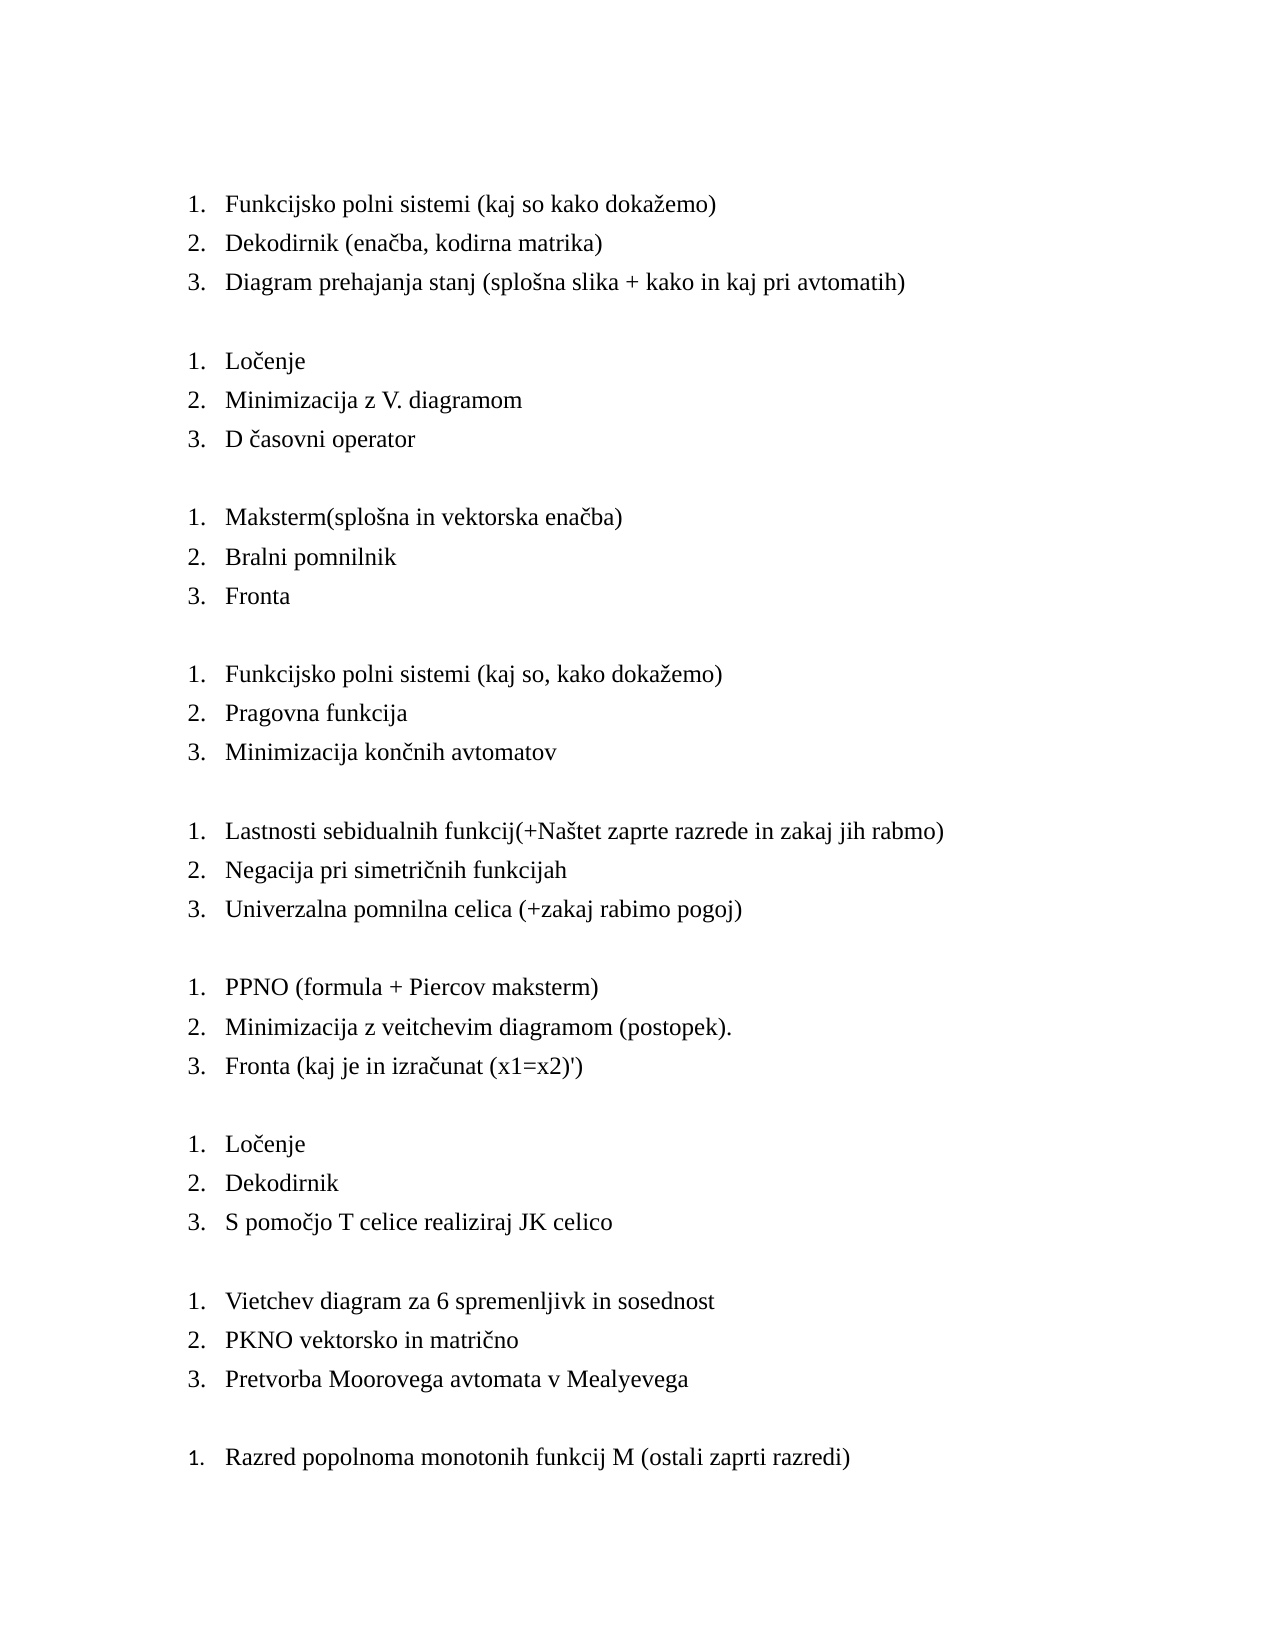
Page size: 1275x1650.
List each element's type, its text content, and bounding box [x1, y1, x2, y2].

list Pretvorba Moorovega avtomata v Mealyevega [187, 1364, 1125, 1393]
list Ločenje [187, 1129, 1125, 1158]
list Maksterm(splošna in vektorska enačba) [187, 502, 1125, 531]
list Fronta [187, 581, 1125, 609]
list Funkcijsko polni sistemi (kaj so kako dokažemo) [187, 189, 1125, 218]
list S pomočjo T celice realiziraj JK celico [187, 1207, 1125, 1236]
list Pragovna funkcija [187, 698, 1125, 727]
list PPNO (formula + Piercov maksterm) [187, 972, 1125, 1001]
list Fronta (kaj je in izračunat (x1=x2)') [187, 1051, 1125, 1079]
list Negacija pri simetričnih funkcijah [187, 855, 1125, 884]
list Dekodirnik (enačba, kodirna matrika) [187, 228, 1125, 257]
list Funkcijsko polni sistemi (kaj so, kako dokažemo) [187, 659, 1125, 688]
list PKNO vektorsko in matrično [187, 1325, 1125, 1354]
list Minimizacija končnih avtomatov [187, 737, 1125, 766]
list Minimizacija z veitchevim diagramom (postopek). [187, 1012, 1125, 1040]
list Vietchev diagram za 6 spremenljivk in sosednost [187, 1286, 1125, 1314]
list Bralni pomnilnik [187, 542, 1125, 570]
list Razred popolnoma monotonih funkcij M (ostali zaprti razredi) [187, 1442, 1125, 1472]
list Lastnosti sebidualnih funkcij(+Naštet zaprte razrede in zakaj jih rabmo) [187, 816, 1125, 844]
list Ločenje [187, 346, 1125, 374]
list Minimizacija z V. diagramom [187, 385, 1125, 414]
list Dekodirnik [187, 1168, 1125, 1197]
list Diagram prehajanja stanj (splošna slika + kako in kaj pri avtomatih) [187, 267, 1125, 296]
list D časovni operator [187, 424, 1125, 453]
list Univerzalna pomnilna celica (+zakaj rabimo pogoj) [187, 894, 1125, 923]
